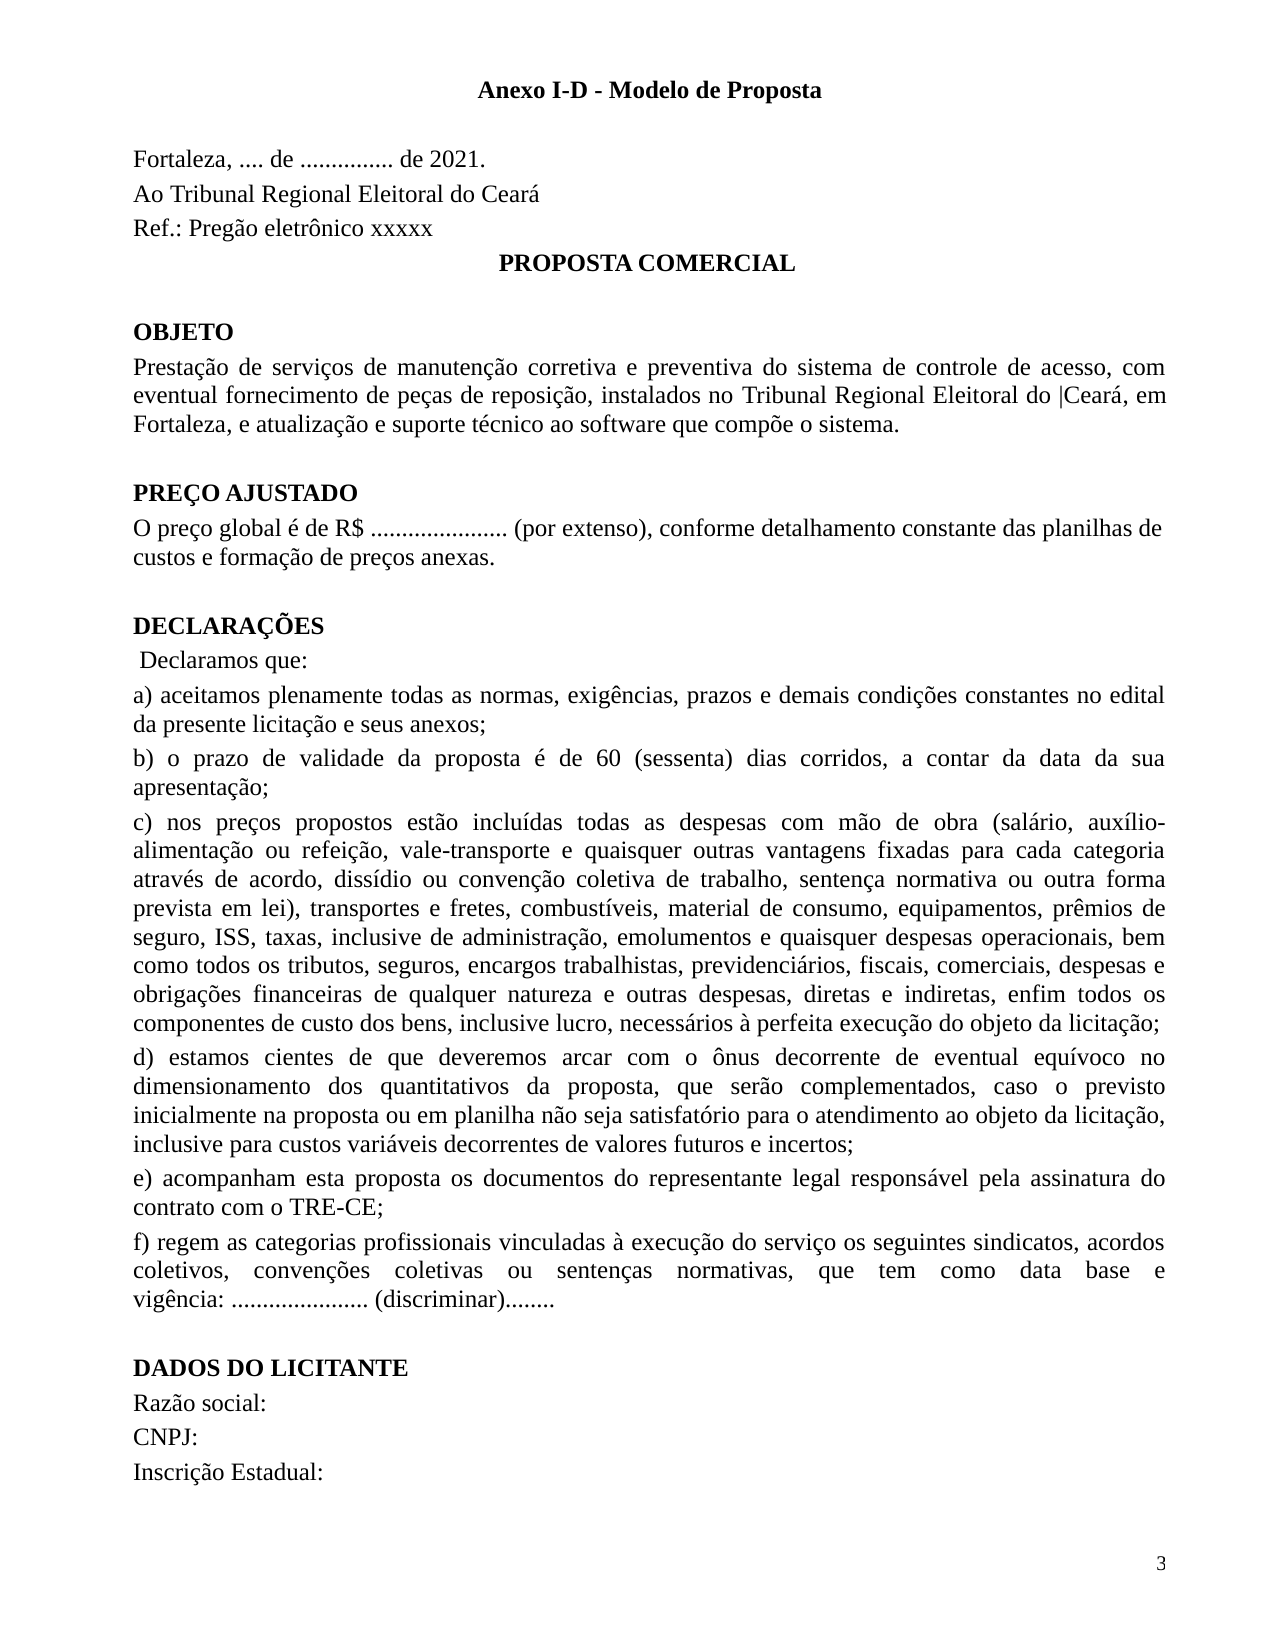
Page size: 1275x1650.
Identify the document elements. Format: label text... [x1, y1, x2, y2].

text Ref.: Pregão eletrônico xxxxx [133, 213, 1167, 242]
text Ao Tribunal Regional Eleitoral do Ceará [133, 179, 1167, 207]
text Fortaleza, .... de ............... de 2021. [133, 144, 1167, 173]
text d) estamos cientes de que deveremos arcar com o ônus decorrente de eventual equívoco no dimensionamento dos quantitativos da proposta, que serão complementados, caso o previsto inicialmente na proposta ou em planilha não seja satisfatório para o atendimento ao objeto da licitação, inclusive para custos variáveis decorrentes de valores futuros e incertos; [133, 1042, 1167, 1157]
text f) regem as categorias profissionais vinculadas à execução do serviço os seguintes sindicatos, acordos coletivos, convenções coletivas ou sentenças normativas, que tem como data base e vigência: ...................... (discriminar)........ [133, 1227, 1167, 1313]
text Anexo I-D - Modelo de Proposta [133, 75, 1167, 104]
text Inscrição Estadual: [133, 1457, 1167, 1486]
text PROPOSTA COMERCIAL [133, 248, 1167, 277]
text DADOS DO LICITANTE [133, 1353, 1167, 1382]
text e) acompanham esta proposta os documentos do representante legal responsável pela assinatura do contrato com o TRE-CE; [133, 1163, 1167, 1221]
text a) aceitamos plenamente todas as normas, exigências, prazos e demais condições constantes no edital da presente licitação e seus anexos; [133, 680, 1167, 737]
text OBJETO [133, 317, 1167, 346]
text Declaramos que: [133, 645, 1167, 674]
text b) o prazo de validade da proposta é de 60 (sessenta) dias corridos, a contar da data da sua apresentação; [133, 743, 1167, 801]
text c) nos preços propostos estão incluídas todas as despesas com mão de obra (salário, auxílio-alimentação ou refeição, vale-transporte e quaisquer outras vantagens fixadas para cada categoria através de acordo, dissídio ou convenção coletiva de trabalho, sentença normativa ou outra forma prevista em lei), transportes e fretes, combustíveis, material de consumo, equipamentos, prêmios de seguro, ISS, taxas, inclusive de administração, emolumentos e quaisquer despesas operacionais, bem como todos os tributos, seguros, encargos trabalhistas, previdenciários, fiscais, comerciais, despesas e obrigações financeiras de qualquer natureza e outras despesas, diretas e indiretas, enfim todos os componentes de custo dos bens, inclusive lucro, necessários à perfeita execução do objeto da licitação; [133, 807, 1167, 1037]
text Prestação de serviços de manutenção corretiva e preventiva do sistema de controle de acesso, com eventual fornecimento de peças de reposição, instalados no Tribunal Regional Eleitoral do |Ceará, em Fortaleza, e atualização e suporte técnico ao software que compõe o sistema. [133, 352, 1167, 438]
text CNPJ: [133, 1422, 1167, 1451]
text DECLARAÇÕES [133, 611, 1167, 639]
text O preço global é de R$ ...................... (por extenso), conforme detalhamento constante das planilhas de custos e formação de preços anexas. [133, 513, 1167, 570]
text Razão social: [133, 1388, 1167, 1417]
text PREÇO AJUSTADO [133, 478, 1167, 507]
